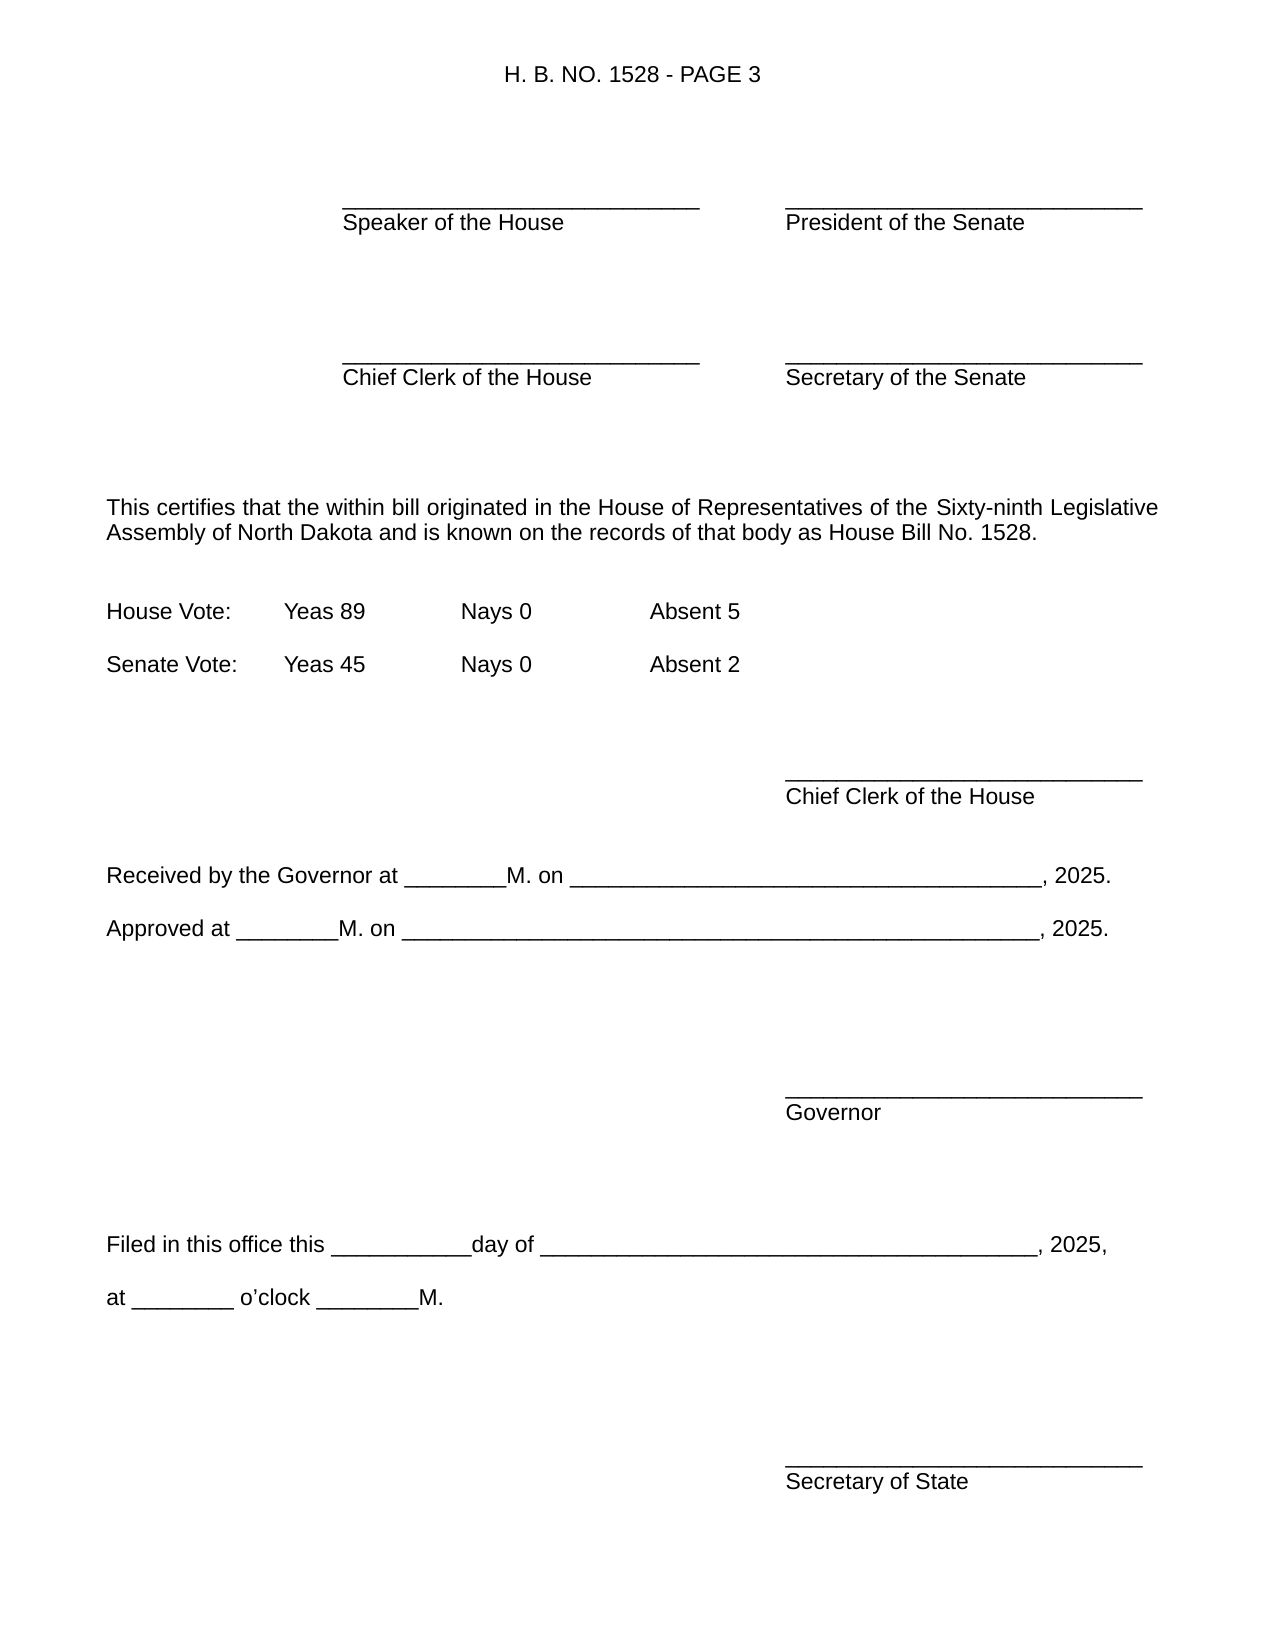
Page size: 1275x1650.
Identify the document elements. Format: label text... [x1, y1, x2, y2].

text at ________ o’clock ________M. [106, 1283, 1158, 1310]
text Senate Vote: Yeas 45 Nays 0 Absent 2 [106, 651, 1158, 677]
text ____________________________ [106, 756, 1158, 783]
text Received by the Governor at ________M. on _____________________________________, 2025. [106, 862, 1158, 888]
text Filed in this office this ___________day of _______________________________________, 2025, [106, 1231, 1158, 1257]
text This certifies that the within bill originated in the House of Representatives of the Sixty-ninth Legislative Assembly of North Dakota and is known on the records of that body as House Bill No. 1528. [106, 496, 1158, 546]
text ____________________________ ____________________________ [106, 186, 1158, 211]
text Speaker of the House President of the Senate [106, 211, 1158, 236]
text ____________________________ ____________________________ [106, 341, 1158, 366]
text ____________________________ [106, 1442, 1158, 1468]
text Chief Clerk of the House [106, 783, 1158, 809]
text Approved at ________M. on __________________________________________________, 2025. [106, 914, 1158, 941]
text Governor [106, 1099, 1158, 1125]
text ____________________________ [106, 1073, 1158, 1099]
text Chief Clerk of the House Secretary of the Senate [106, 366, 1158, 391]
text Secretary of State [106, 1468, 1158, 1494]
text House Vote: Yeas 89 Nays 0 Absent 5 [106, 598, 1158, 625]
